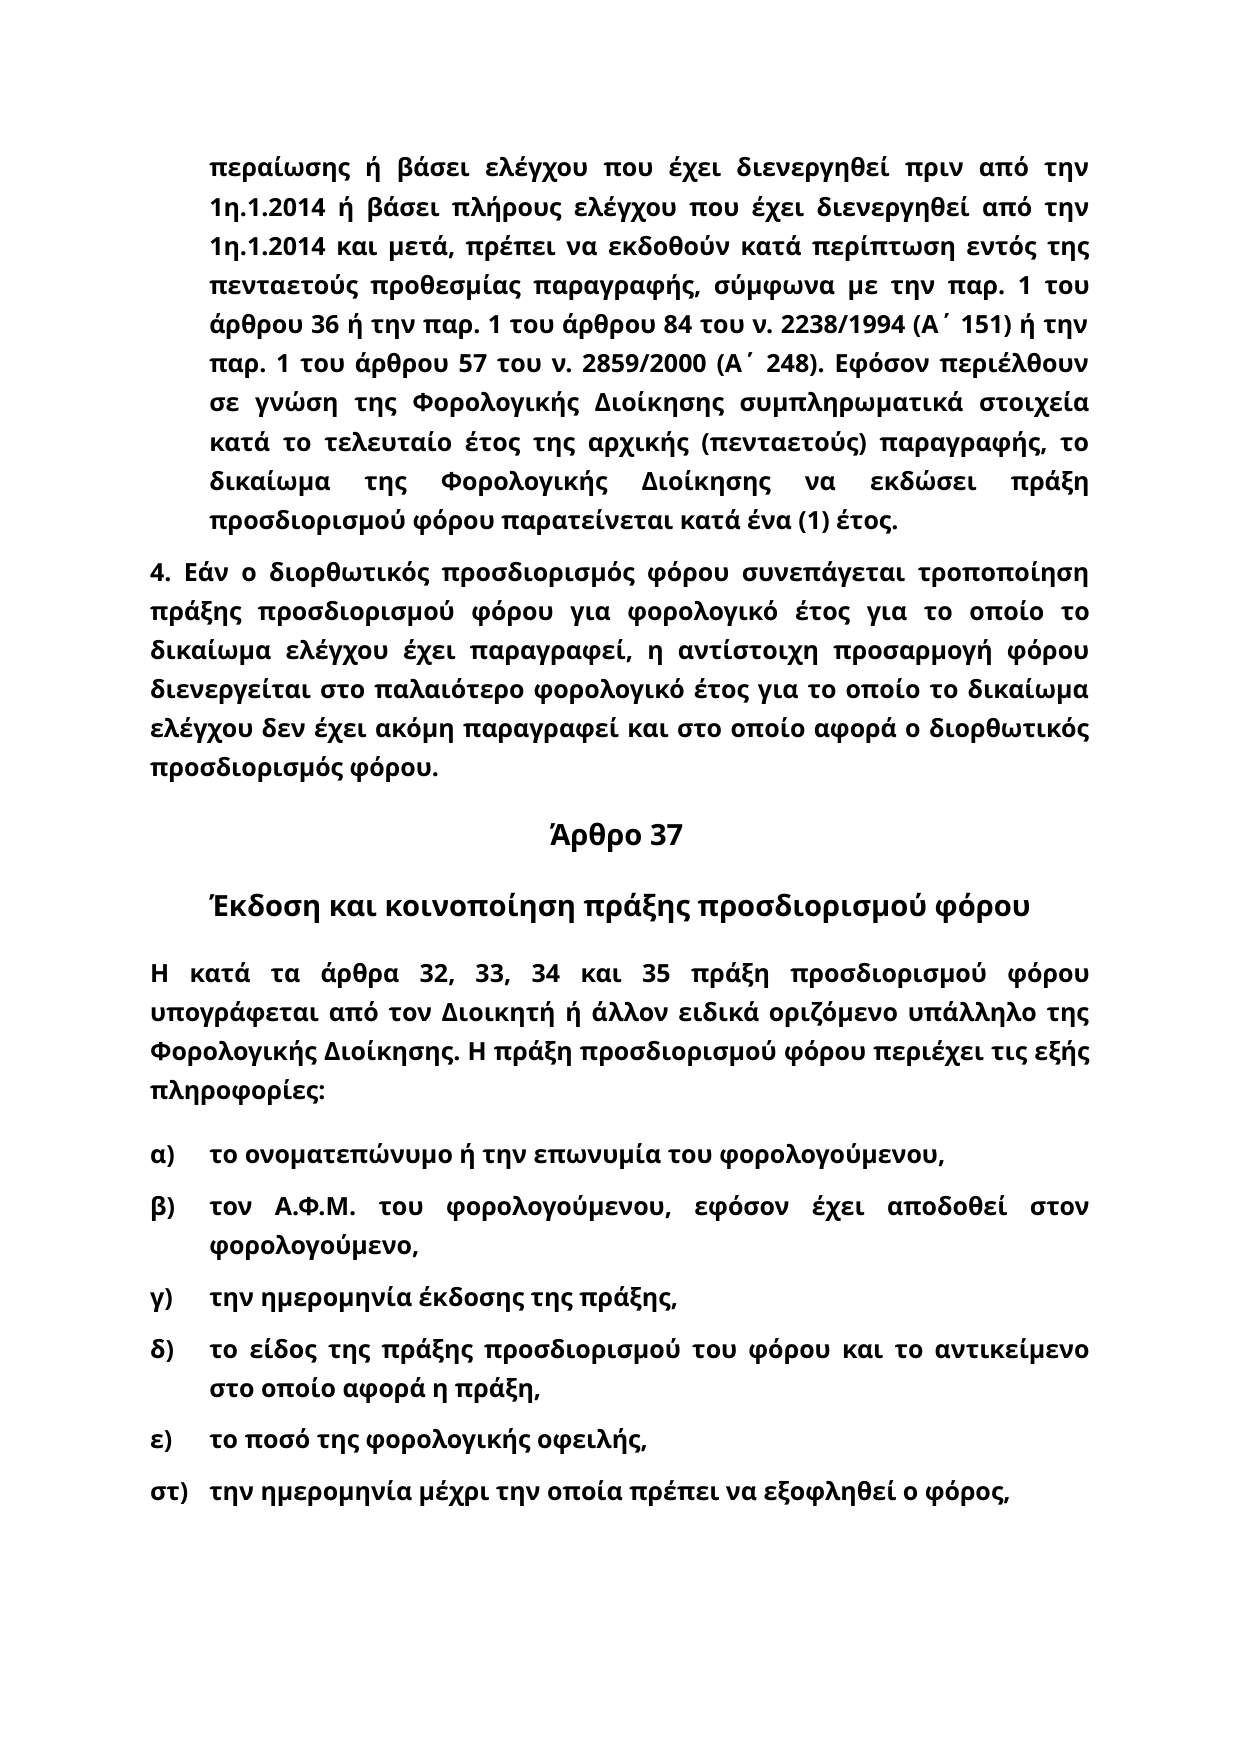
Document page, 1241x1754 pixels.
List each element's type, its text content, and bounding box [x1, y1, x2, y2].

text Η κατά τα άρθρα 32, 33, 34 και 35 πράξη προσδιορισμού φόρου υπογράφεται από τον Διοικητή ή άλλον ειδικά οριζόμενο υπάλληλο της Φορολογικής Διοίκησης. Η πράξη προσδιορισμού φόρου περιέχει τις εξής πληροφορίες: [150, 955, 1090, 1107]
list α) το ονοματεπώνυμο ή την επωνυμία του φορολογούμενου, [150, 1137, 1090, 1171]
text 4. Εάν ο διορθωτικός προσδιορισμός φόρου συνεπάγεται τροποποίηση πράξης προσδιορισμού φόρου για φορολογικό έτος για το οποίο το δικαίωμα ελέγχου έχει παραγραφεί, η αντίστοιχη προσαρμογή φόρου διενεργείται στο παλαιότερο φορολογικό έτος για το οποίο το δικαίωμα ελέγχου δεν έχει ακόμη παραγραφεί και στο οποίο αφορά ο διορθωτικός προσδιορισμός φόρου. [150, 554, 1090, 784]
subtitle Άρθρο 37 [150, 814, 1090, 854]
list ε) το ποσό της φορολογικής οφειλής, [150, 1422, 1090, 1456]
list δ) το είδος της πράξης προσδιορισμού του φόρου και το αντικείμενο στο οποίο αφορά η πράξη, [150, 1331, 1090, 1404]
list περαίωσης ή βάσει ελέγχου που έχει διενεργηθεί πριν από την 1η.1.2014 ή βάσει πλήρους ελέγχου που έχει διενεργηθεί από την 1η.1.2014 και μετά, πρέπει να εκδοθούν κατά περίπτωση εντός της πενταετούς προθεσμίας παραγραφής, σύμφωνα με την παρ. 1 του άρθρου 36 ή την παρ. 1 του άρθρου 84 του ν. 2238/1994 (Α΄ 151) ή την παρ. 1 του άρθρου 57 του ν. 2859/2000 (Α΄ 248). Εφόσον περιέλθουν σε γνώση της Φορολογικής Διοίκησης συμπληρωματικά στοιχεία κατά το τελευταίο έτος της αρχικής (πενταετούς) παραγραφής, το δικαίωμα της Φορολογικής Διοίκησης να εκδώσει πράξη προσδιορισμού φόρου παρατείνεται κατά ένα (1) έτος. [150, 150, 1090, 537]
list στ) την ημερομηνία μέχρι την οποία πρέπει να εξοφληθεί ο φόρος, [150, 1474, 1090, 1508]
list γ) την ημερομηνία έκδοσης της πράξης, [150, 1279, 1090, 1314]
list β) τον Α.Φ.Μ. του φορολογούμενου, εφόσον έχει αποδοθεί στον φορολογούμενο, [150, 1189, 1090, 1262]
subtitle Έκδοση και κοινοποίηση πράξης προσδιορισμού φόρου [150, 885, 1090, 924]
